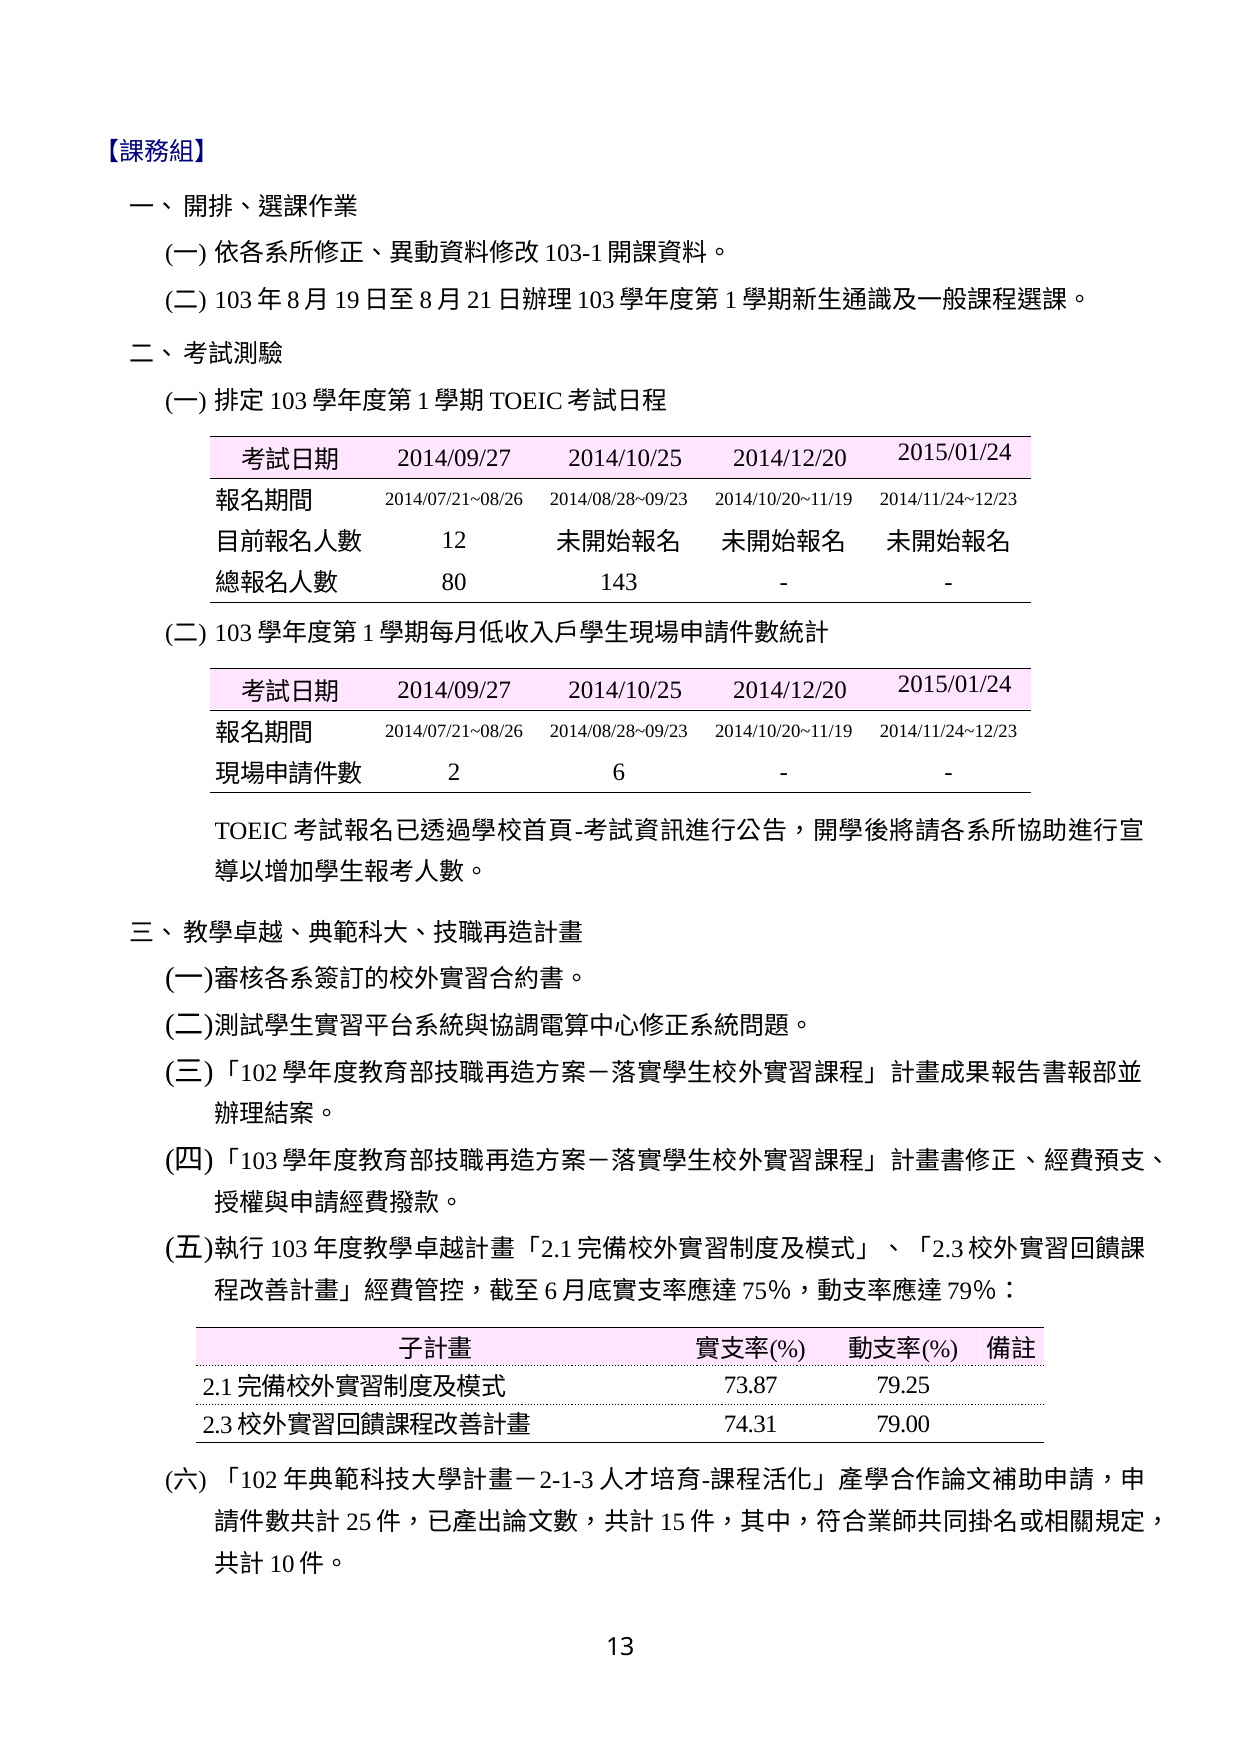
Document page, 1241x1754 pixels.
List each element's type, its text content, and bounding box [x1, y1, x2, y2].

table_cell 74.31 [675, 1404, 827, 1442]
table_cell 2014/11/24~12/23 [866, 711, 1031, 751]
table_header 實支率(%) [675, 1328, 827, 1365]
list 「103學年度教育部技職再造方案－落實學生校外實習課程」計畫書修正、經費預支、授權與申請經費撥款。 [165, 1136, 1146, 1219]
table_header 考試日期 [210, 437, 371, 478]
list 排定103學年度第1學期TOEIC考試日程 [165, 376, 1146, 417]
list 測試學生實習平台系統與協調電算中心修正系統問題。 [165, 1001, 1146, 1043]
table_cell 73.87 [675, 1365, 827, 1403]
table_header 考試日期 [210, 669, 371, 709]
table_cell [980, 1365, 1044, 1403]
list 「102年典範科技大學計畫－2-1-3人才培育-課程活化」產學合作論文補助申請，申請件數共計25件，已產出論文數，共計15件，其中，符合業師共同掛名或相關規定，共計10件。 [165, 1455, 1146, 1580]
table_cell 2014/07/21~08/26 [371, 711, 536, 751]
list 執行103年度教學卓越計畫「2.1完備校外實習制度及模式」、「2.3校外實習回饋課程改善計畫」經費管控，截至6月底實支率應達75％，動支率應達79％： [165, 1224, 1146, 1308]
table_cell 79.00 [827, 1404, 979, 1442]
table_cell 未開始報名 [866, 519, 1031, 560]
list 103學年度第1學期每月低收入戶學生現場申請件數統計 [165, 608, 1146, 649]
table_cell 6 [536, 751, 701, 792]
table_header 子計畫 [196, 1328, 675, 1365]
table_cell - [866, 751, 1031, 792]
table_header 2015/01/24 [866, 669, 1031, 709]
table_cell [980, 1404, 1044, 1442]
table_cell - [701, 560, 866, 602]
table_cell 目前報名人數 [210, 519, 371, 560]
list 103年8月19日至8月21日辦理103學年度第1學期新生通識及一般課程選課。 [165, 275, 1146, 317]
list 依各系所修正、異動資料修改103-1開課資料。 [165, 228, 1146, 270]
table_cell 2014/10/20~11/19 [701, 479, 866, 519]
table_header 動支率(%) [827, 1328, 979, 1365]
list 開排、選課作業 [129, 182, 1146, 223]
table_cell 2014/08/28~09/23 [536, 711, 701, 751]
table_cell 2014/11/24~12/23 [866, 479, 1031, 519]
table_cell 143 [536, 560, 701, 602]
table_cell - [866, 560, 1031, 602]
table_header 2014/09/27 [371, 437, 536, 478]
text TOEIC考試報名已透過學校首頁-考試資訊進行公告，開學後將請各系所協助進行宣導以增加學生報考人數。 [214, 806, 1146, 889]
table_cell 2.3校外實習回饋課程改善計畫 [196, 1404, 675, 1442]
list 考試測驗 [129, 329, 1146, 371]
table_cell 未開始報名 [536, 519, 701, 560]
table_cell 2.1完備校外實習制度及模式 [196, 1365, 675, 1403]
list 「102學年度教育部技職再造方案－落實學生校外實習課程」計畫成果報告書報部並辦理結案。 [165, 1048, 1146, 1131]
table_cell 未開始報名 [701, 519, 866, 560]
table_header 備註 [980, 1328, 1044, 1365]
table_header 2014/09/27 [371, 669, 536, 709]
table_cell 總報名人數 [210, 560, 371, 602]
table_header 2014/12/20 [701, 669, 866, 709]
table_cell - [701, 751, 866, 792]
table_cell 79.25 [827, 1365, 979, 1403]
table_cell 2014/07/21~08/26 [371, 479, 536, 519]
table_cell 2014/08/28~09/23 [536, 479, 701, 519]
table_header 2014/10/25 [536, 669, 701, 709]
table_cell 2 [371, 751, 536, 792]
table_cell 報名期間 [210, 711, 371, 751]
list 教學卓越、典範科大、技職再造計畫 [129, 908, 1146, 949]
table_header 2014/10/25 [536, 437, 701, 478]
text 【課務組】 [94, 123, 1146, 169]
list 審核各系簽訂的校外實習合約書。 [165, 954, 1146, 996]
table_cell 現場申請件數 [210, 751, 371, 792]
table_header 2014/12/20 [701, 437, 866, 478]
table_header 2015/01/24 [866, 437, 1031, 478]
table_cell 80 [371, 560, 536, 602]
table_cell 12 [371, 519, 536, 560]
table_cell 報名期間 [210, 479, 371, 519]
table_cell 2014/10/20~11/19 [701, 711, 866, 751]
